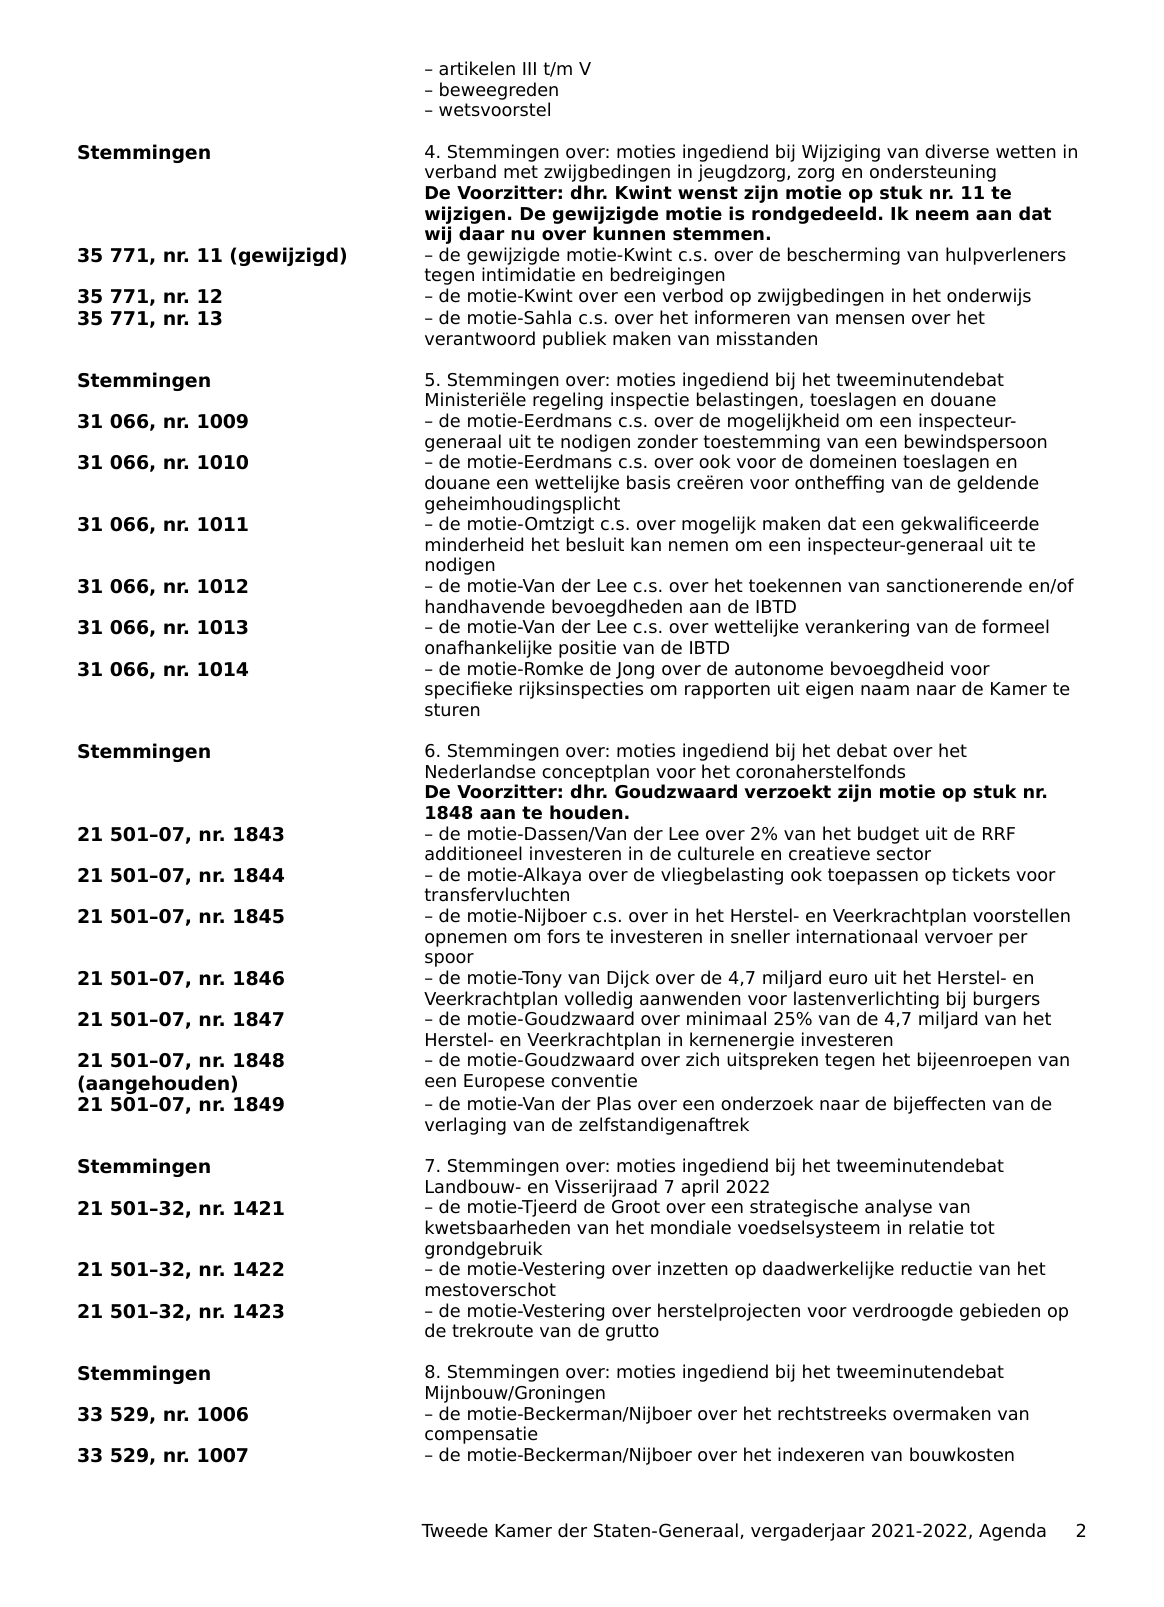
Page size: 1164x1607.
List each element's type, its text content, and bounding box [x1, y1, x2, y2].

table_cell [418, 1342, 1087, 1362]
table_cell [401, 183, 418, 245]
table_cell [77, 59, 401, 80]
table_cell [77, 183, 401, 245]
table_cell 21 501–07, nr. 1845 [77, 906, 401, 968]
table_cell – beweegreden [418, 80, 1087, 100]
table_cell [401, 100, 418, 121]
table_cell 31 066, nr. 1009 [77, 411, 401, 452]
table_cell [401, 1009, 418, 1050]
table_cell 21 501–07, nr. 1844 [77, 865, 401, 906]
table_cell Stemmingen [77, 1363, 401, 1404]
table_cell 31 066, nr. 1014 [77, 659, 401, 720]
table_cell [401, 576, 418, 617]
table_cell 5. Stemmingen over: moties ingediend bij het tweeminutendebat Ministeriële regeling inspectie belastingen, toeslagen en douane [418, 370, 1087, 411]
table_cell [77, 121, 401, 142]
table_cell – de motie-Nijboer c.s. over in het Herstel- en Veerkrachtplan voorstellen opnemen om fors te investeren in sneller internationaal vervoer per spoor [418, 906, 1087, 968]
table_cell – de motie-Tony van Dijck over de 4,7 miljard euro uit het Herstel- en Veerkrachtplan volledig aanwenden voor lastenverlichting bij burgers [418, 968, 1087, 1009]
table_cell 33 529, nr. 1006 [77, 1404, 401, 1445]
table_cell [401, 1050, 418, 1094]
table_cell Stemmingen [77, 741, 401, 782]
table_cell Stemmingen [77, 370, 401, 411]
table_cell [77, 349, 401, 370]
table_cell – de motie-Van der Plas over een onderzoek naar de bijeffecten van de verlaging van de zelfstandigenaftrek [418, 1094, 1087, 1136]
table_cell 35 771, nr. 11 (gewijzigd) [77, 245, 401, 286]
table_cell [401, 1363, 418, 1404]
table_cell – de motie-Eerdmans c.s. over de mogelijkheid om een inspecteur-generaal uit te nodigen zonder toestemming van een bewindspersoon [418, 411, 1087, 452]
table_cell [418, 720, 1087, 741]
table_cell – de motie-Dassen/Van der Lee over 2% van het budget uit de RRF additioneel investeren in de culturele en creatieve sector [418, 824, 1087, 865]
table_cell – de motie-Vestering over inzetten op daadwerkelijke reductie van het mestoverschot [418, 1259, 1087, 1301]
table_cell [77, 1342, 401, 1362]
table_cell [401, 906, 418, 968]
table_cell 21 501–07, nr. 1849 [77, 1094, 401, 1136]
table_cell 21 501–32, nr. 1423 [77, 1301, 401, 1342]
table_cell 21 501–32, nr. 1421 [77, 1198, 401, 1259]
table_cell – de motie-Van der Lee c.s. over het toekennen van sanctionerende en/of handhavende bevoegdheden aan de IBTD [418, 576, 1087, 617]
table_cell 21 501–07, nr. 1846 [77, 968, 401, 1009]
table_cell – de gewijzigde motie-Kwint c.s. over de bescherming van hulpverleners tegen intimidatie en bedreigingen [418, 245, 1087, 286]
table_cell [401, 1198, 418, 1259]
table_cell – de motie-Van der Lee c.s. over wettelijke verankering van de formeel onafhankelijke positie van de IBTD [418, 617, 1087, 658]
table_cell 35 771, nr. 13 [77, 308, 401, 349]
table_cell [401, 824, 418, 865]
table_cell – de motie-Romke de Jong over de autonome bevoegdheid voor specifieke rijksinspecties om rapporten uit eigen naam naar de Kamer te sturen [418, 659, 1087, 720]
table_cell [401, 659, 418, 720]
table_cell Stemmingen [77, 1156, 401, 1197]
table_cell [401, 286, 418, 308]
table_cell De Voorzitter: dhr. Goudzwaard verzoekt zijn motie op stuk nr. 1848 aan te houden. [418, 782, 1087, 823]
table_cell [401, 308, 418, 349]
table_cell [401, 1094, 418, 1136]
table_cell 6. Stemmingen over: moties ingediend bij het debat over het Nederlandse conceptplan voor het coronaherstelfonds [418, 741, 1087, 782]
table_cell [418, 349, 1087, 370]
table_cell – de motie-Beckerman/Nijboer over het rechtstreeks overmaken van compensatie [418, 1404, 1087, 1445]
table_cell 33 529, nr. 1007 [77, 1445, 401, 1467]
table_cell [401, 617, 418, 658]
table_cell – de motie-Tjeerd de Groot over een strategische analyse van kwetsbaarheden van het mondiale voedselsysteem in relatie tot grondgebruik [418, 1198, 1087, 1259]
table_cell 31 066, nr. 1010 [77, 452, 401, 514]
table_cell [401, 782, 418, 823]
table_cell – de motie-Eerdmans c.s. over ook voor de domeinen toeslagen en douane een wettelijke basis creëren voor ontheffing van de geldende geheimhoudingsplicht [418, 452, 1087, 514]
table_cell [401, 121, 418, 142]
table_cell – de motie-Vestering over herstelprojecten voor verdroogde gebieden op de trekroute van de grutto [418, 1301, 1087, 1342]
table_cell – de motie-Goudzwaard over zich uitspreken tegen het bijeenroepen van een Europese conventie [418, 1050, 1087, 1094]
table_cell [77, 782, 401, 823]
table_cell 21 501–07, nr. 1847 [77, 1009, 401, 1050]
table_cell Stemmingen [77, 142, 401, 183]
table_cell 21 501–32, nr. 1422 [77, 1259, 401, 1301]
table_cell [401, 1404, 418, 1445]
table_cell [401, 411, 418, 452]
table_cell [77, 720, 401, 741]
table_cell [401, 741, 418, 782]
table_cell [401, 865, 418, 906]
table_cell [401, 514, 418, 576]
table_cell [401, 452, 418, 514]
table_cell 4. Stemmingen over: moties ingediend bij Wijziging van diverse wetten in verband met zwijgbedingen in jeugdzorg, zorg en ondersteuning [418, 142, 1087, 183]
table_cell [401, 1259, 418, 1301]
table_cell 7. Stemmingen over: moties ingediend bij het tweeminutendebat Landbouw- en Visserijraad 7 april 2022 [418, 1156, 1087, 1197]
table_cell [418, 1136, 1087, 1156]
table_cell – de motie-Beckerman/Nijboer over het indexeren van bouwkosten [418, 1445, 1087, 1467]
table_cell 21 501–07, nr. 1843 [77, 824, 401, 865]
table_cell 31 066, nr. 1012 [77, 576, 401, 617]
table_cell [401, 1301, 418, 1342]
table_cell – de motie-Omtzigt c.s. over mogelijk maken dat een gekwalificeerde minderheid het besluit kan nemen om een inspecteur-generaal uit te nodigen [418, 514, 1087, 576]
table_cell 31 066, nr. 1013 [77, 617, 401, 658]
table_cell – wetsvoorstel [418, 100, 1087, 121]
table_cell De Voorzitter: dhr. Kwint wenst zijn motie op stuk nr. 11 te wijzigen. De gewijzigde motie is rondgedeeld. Ik neem aan dat wij daar nu over kunnen stemmen. [418, 183, 1087, 245]
table_cell – de motie-Goudzwaard over minimaal 25% van de 4,7 miljard van het Herstel- en Veerkrachtplan in kernenergie investeren [418, 1009, 1087, 1050]
table_cell 8. Stemmingen over: moties ingediend bij het tweeminutendebat Mijnbouw/Groningen [418, 1363, 1087, 1404]
table_cell 21 501–07, nr. 1848 (aangehouden) [77, 1050, 401, 1094]
table_cell [401, 349, 418, 370]
table_cell [401, 720, 418, 741]
table_cell – de motie-Alkaya over de vliegbelasting ook toepassen op tickets voor transfervluchten [418, 865, 1087, 906]
table_cell [401, 968, 418, 1009]
table_cell [401, 1156, 418, 1197]
table_cell [401, 59, 418, 80]
table_cell 31 066, nr. 1011 [77, 514, 401, 576]
table_cell [401, 1342, 418, 1362]
table_cell [401, 142, 418, 183]
table_cell [77, 1136, 401, 1156]
table_cell [401, 1445, 418, 1467]
table_cell – de motie-Sahla c.s. over het informeren van mensen over het verantwoord publiek maken van misstanden [418, 308, 1087, 349]
table_cell [401, 1136, 418, 1156]
table_cell 35 771, nr. 12 [77, 286, 401, 308]
table_cell [418, 121, 1087, 142]
table_cell – artikelen III t/m V [418, 59, 1087, 80]
table_cell [77, 100, 401, 121]
table_cell [401, 245, 418, 286]
table_cell [401, 370, 418, 411]
table_cell [401, 80, 418, 100]
table_cell – de motie-Kwint over een verbod op zwijgbedingen in het onderwijs [418, 286, 1087, 308]
table_cell [77, 80, 401, 100]
